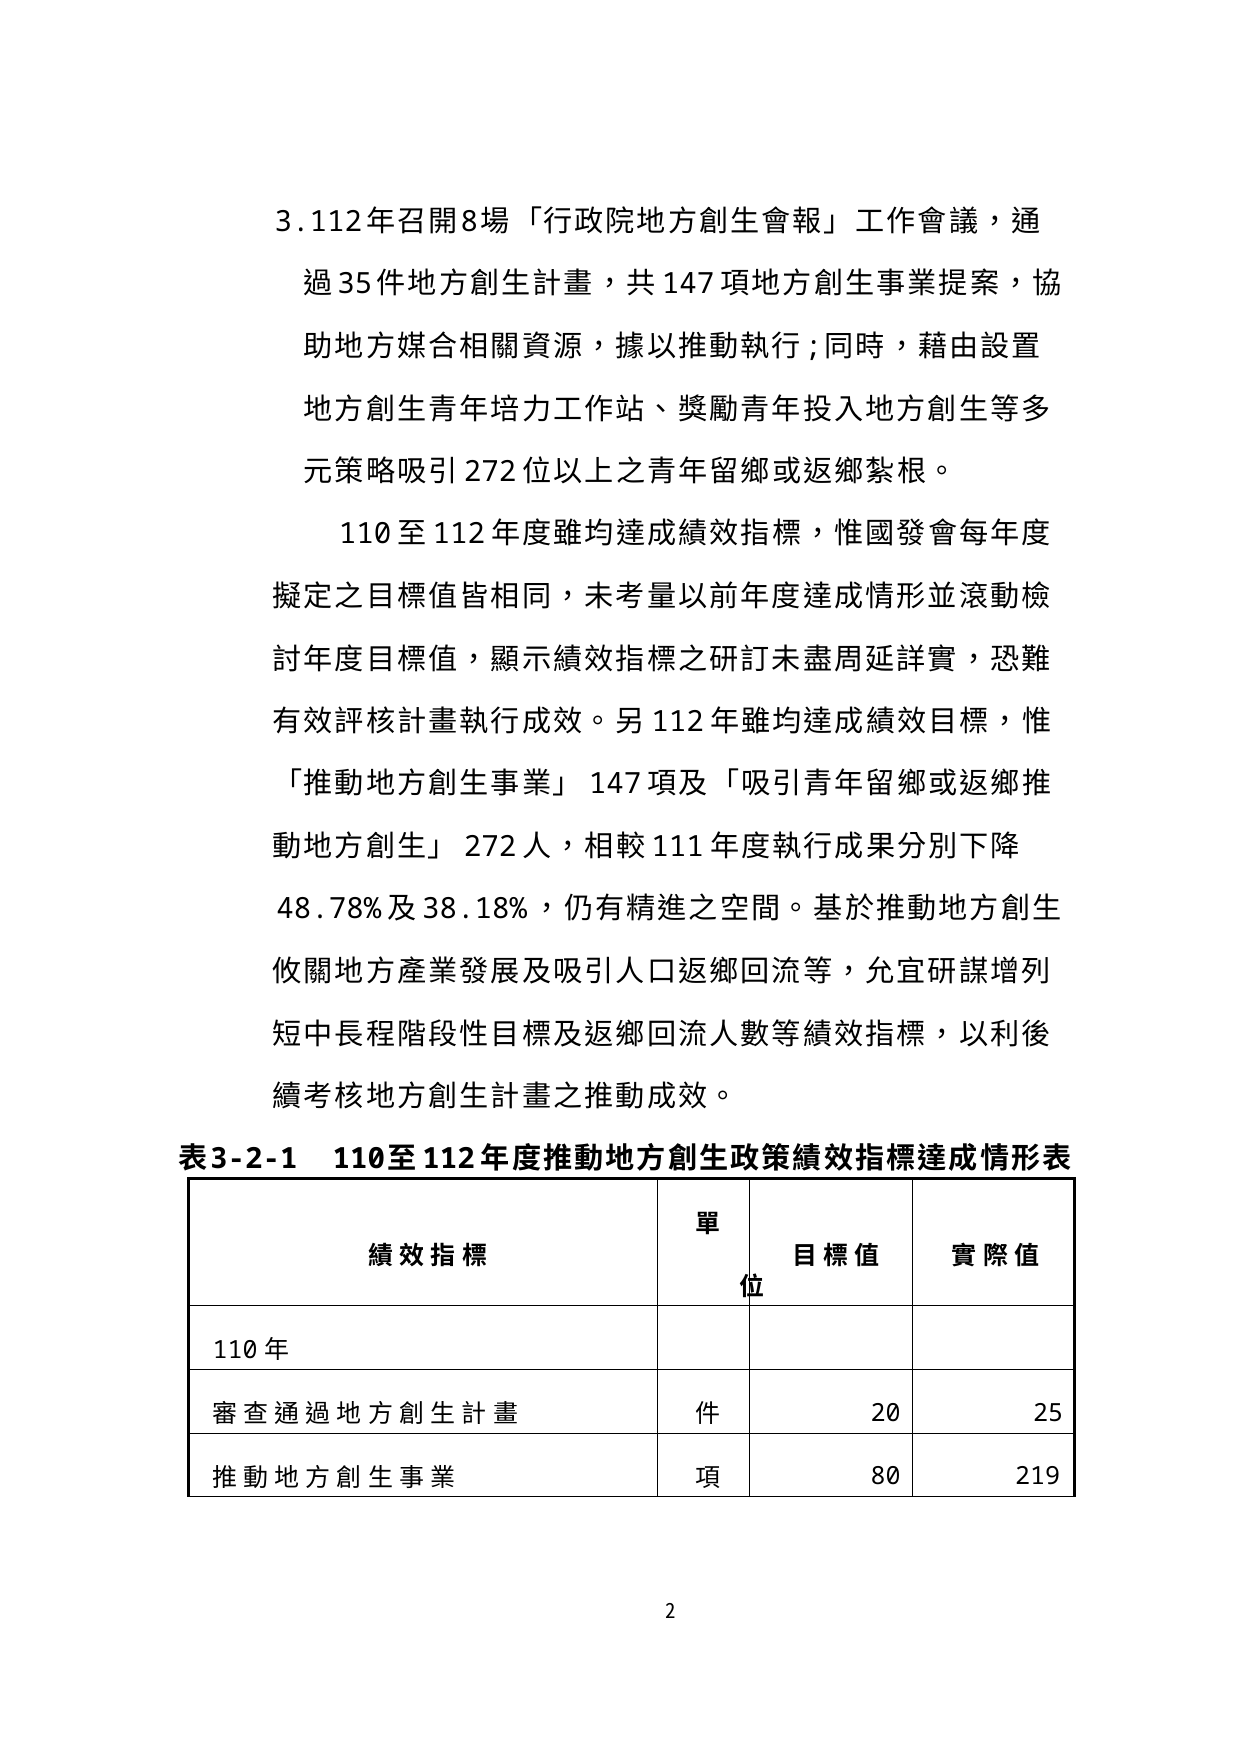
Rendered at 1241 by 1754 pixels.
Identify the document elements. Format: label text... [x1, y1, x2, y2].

text 3.112年召開8場「行政院地方創生會報」工作會議，通過35件地方創生計畫，共147項地方創生事業提案，協助地方媒合相關資源，據以推動執行;同時，藉由設置地方創生青年培力工作站、獎勵青年投入地方創生等多元策略吸引272位以上之青年留鄉或返鄉紮根。 [266, 177, 1063, 490]
text 表3-2-1 110至112年度推動地方創生政策績效指標達成情形表 [177, 1115, 1166, 1177]
table_cell 審查通過地方創生計畫 [190, 1370, 657, 1432]
table_cell 110年 [190, 1306, 657, 1369]
table_cell 80 [750, 1434, 912, 1496]
table_cell [658, 1306, 749, 1369]
table_header 實際值 [913, 1180, 1073, 1305]
table_cell 推動地方創生事業 [190, 1434, 657, 1496]
table_cell 25 [913, 1370, 1073, 1432]
table_cell 項 [658, 1434, 749, 1496]
table_cell 20 [750, 1370, 912, 1432]
table_cell [750, 1306, 912, 1369]
table_cell 件 [658, 1370, 749, 1432]
text 110至112年度雖均達成績效指標，惟國發會每年度擬定之目標值皆相同，未考量以前年度達成情形並滾動檢討年度目標值，顯示績效指標之研訂未盡周延詳實，恐難有效評核計畫執行成效。另112年雖均達成績效目標，惟「推動地方創生事業」147項及「吸引青年留鄉或返鄉推動地方創生」272人，相較111年度執行成果分別下降48.78%及38.18%，仍有精進之空間。基於推動地方創生攸關地方產業發展及吸引人口返鄉回流等，允宜研謀增列短中長程階段性目標及返鄉回流人數等績效指標，以利後續考核地方創生計畫之推動成效。 [266, 490, 1063, 1115]
table_cell 219 [913, 1434, 1073, 1496]
table_header 績效指標 [190, 1180, 657, 1305]
table_cell [913, 1306, 1073, 1369]
table_header 單位 [658, 1180, 749, 1305]
table_header 目標值 [750, 1180, 912, 1305]
